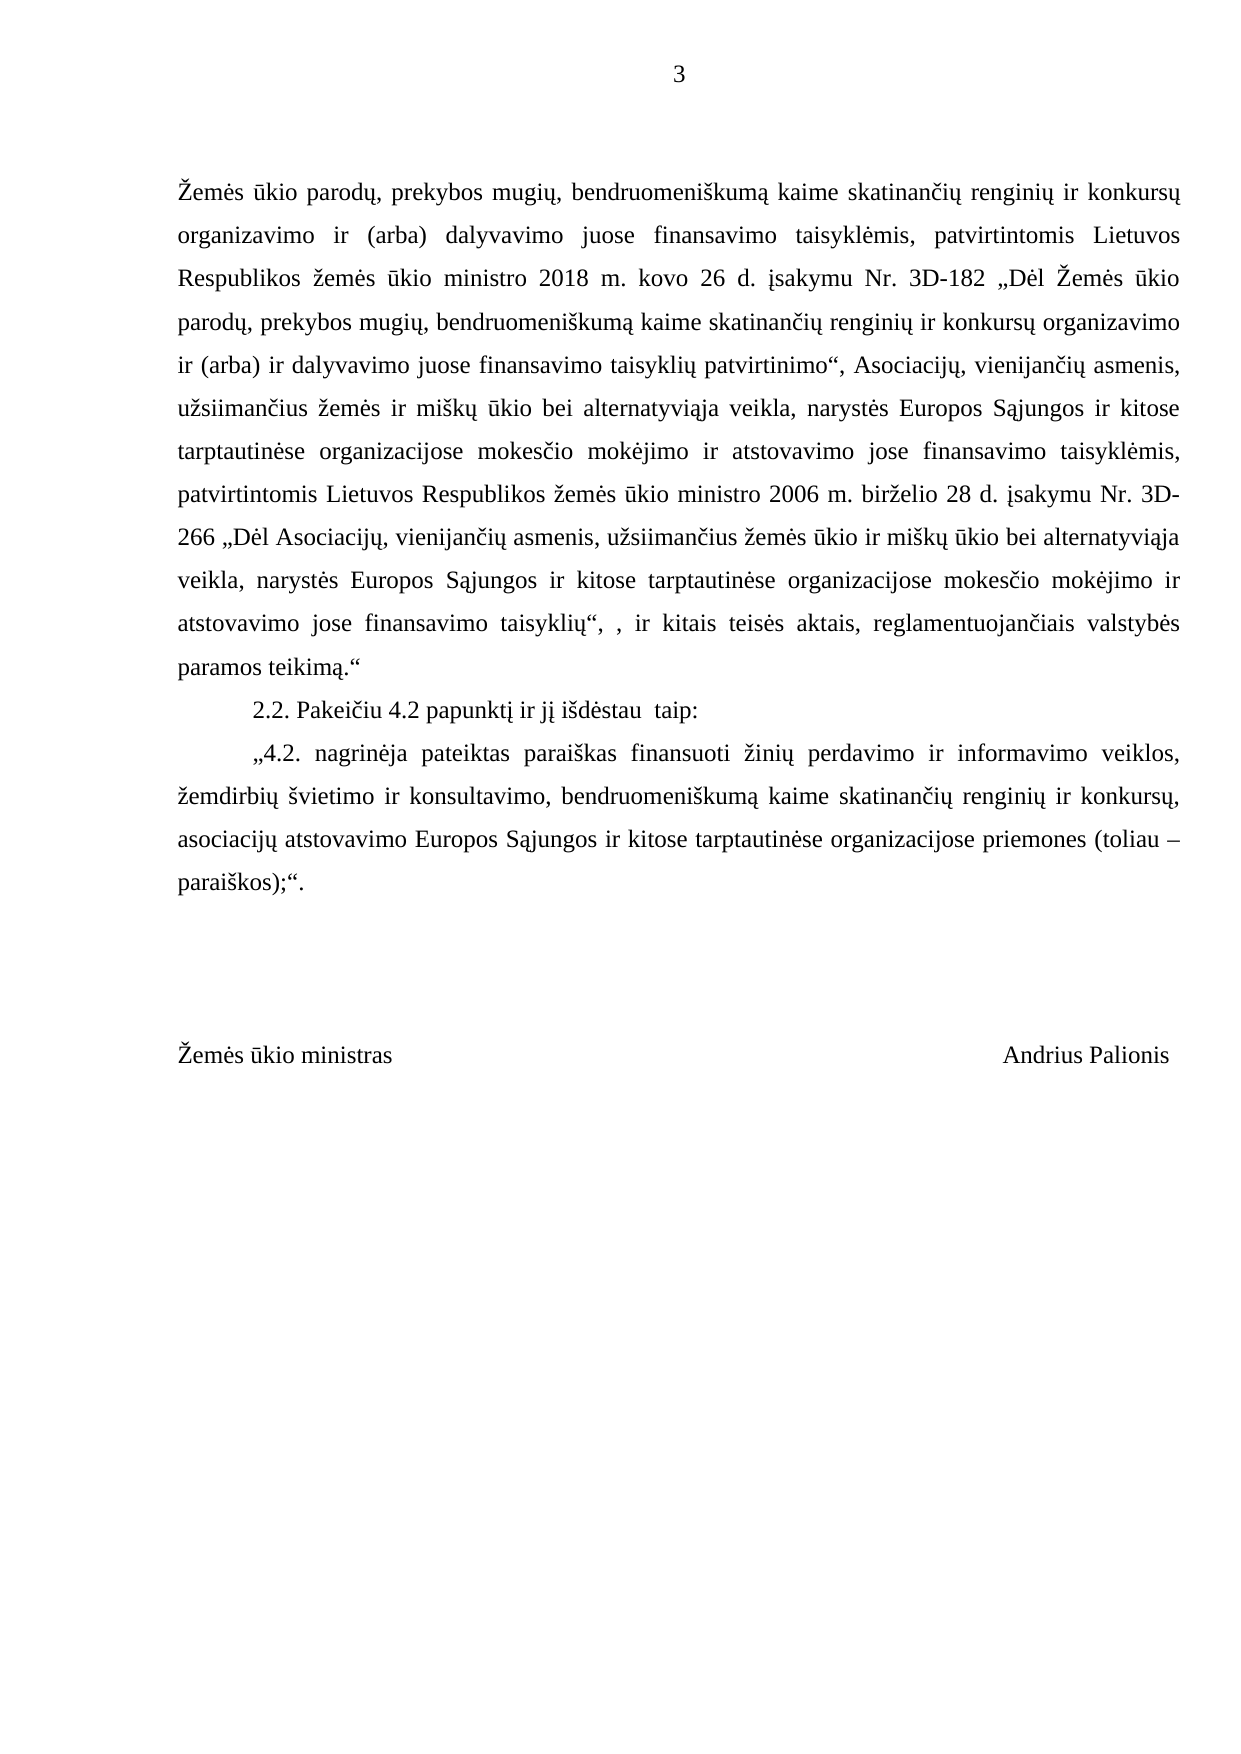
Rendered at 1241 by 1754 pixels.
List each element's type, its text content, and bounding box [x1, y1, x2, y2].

text Žemės ūkio ministras Andrius Palionis [177, 1040, 1181, 1068]
text 2.2. Pakeičiu 4.2 papunktį ir jį išdėstau taip: [177, 695, 1181, 723]
text Žemės ūkio parodų, prekybos mugių, bendruomeniškumą kaime skatinančių renginių ir konkursų organizavimo ir (arba) dalyvavimo juose finansavimo taisyklėmis, patvirtintomis Lietuvos Respublikos žemės ūkio ministro 2018 m. kovo 26 d. įsakymu Nr. 3D-182 „Dėl Žemės ūkio parodų, prekybos mugių, bendruomeniškumą kaime skatinančių renginių ir konkursų organizavimo ir (arba) ir dalyvavimo juose finansavimo taisyklių patvirtinimo“, Asociacijų, vienijančių asmenis, užsiimančius žemės ir miškų ūkio bei alternatyviąja veikla, narystės Europos Sąjungos ir kitose tarptautinėse organizacijose mokesčio mokėjimo ir atstovavimo jose finansavimo taisyklėmis, patvirtintomis Lietuvos Respublikos žemės ūkio ministro 2006 m. birželio 28 d. įsakymu Nr. 3D-266 „Dėl Asociacijų, vienijančių asmenis, užsiimančius žemės ūkio ir miškų ūkio bei alternatyviąja veikla, narystės Europos Sąjungos ir kitose tarptautinėse organizacijose mokesčio mokėjimo ir atstovavimo jose finansavimo taisyklių“, , ir kitais teisės aktais, reglamentuojančiais valstybės paramos teikimą.“ [177, 177, 1181, 680]
text „4.2. nagrinėja pateiktas paraiškas finansuoti žinių perdavimo ir informavimo veiklos, žemdirbių švietimo ir konsultavimo, bendruomeniškumą kaime skatinančių renginių ir konkursų, asociacijų atstovavimo Europos Sąjungos ir kitose tarptautinėse organizacijose priemones (toliau – paraiškos);“. [177, 738, 1181, 896]
